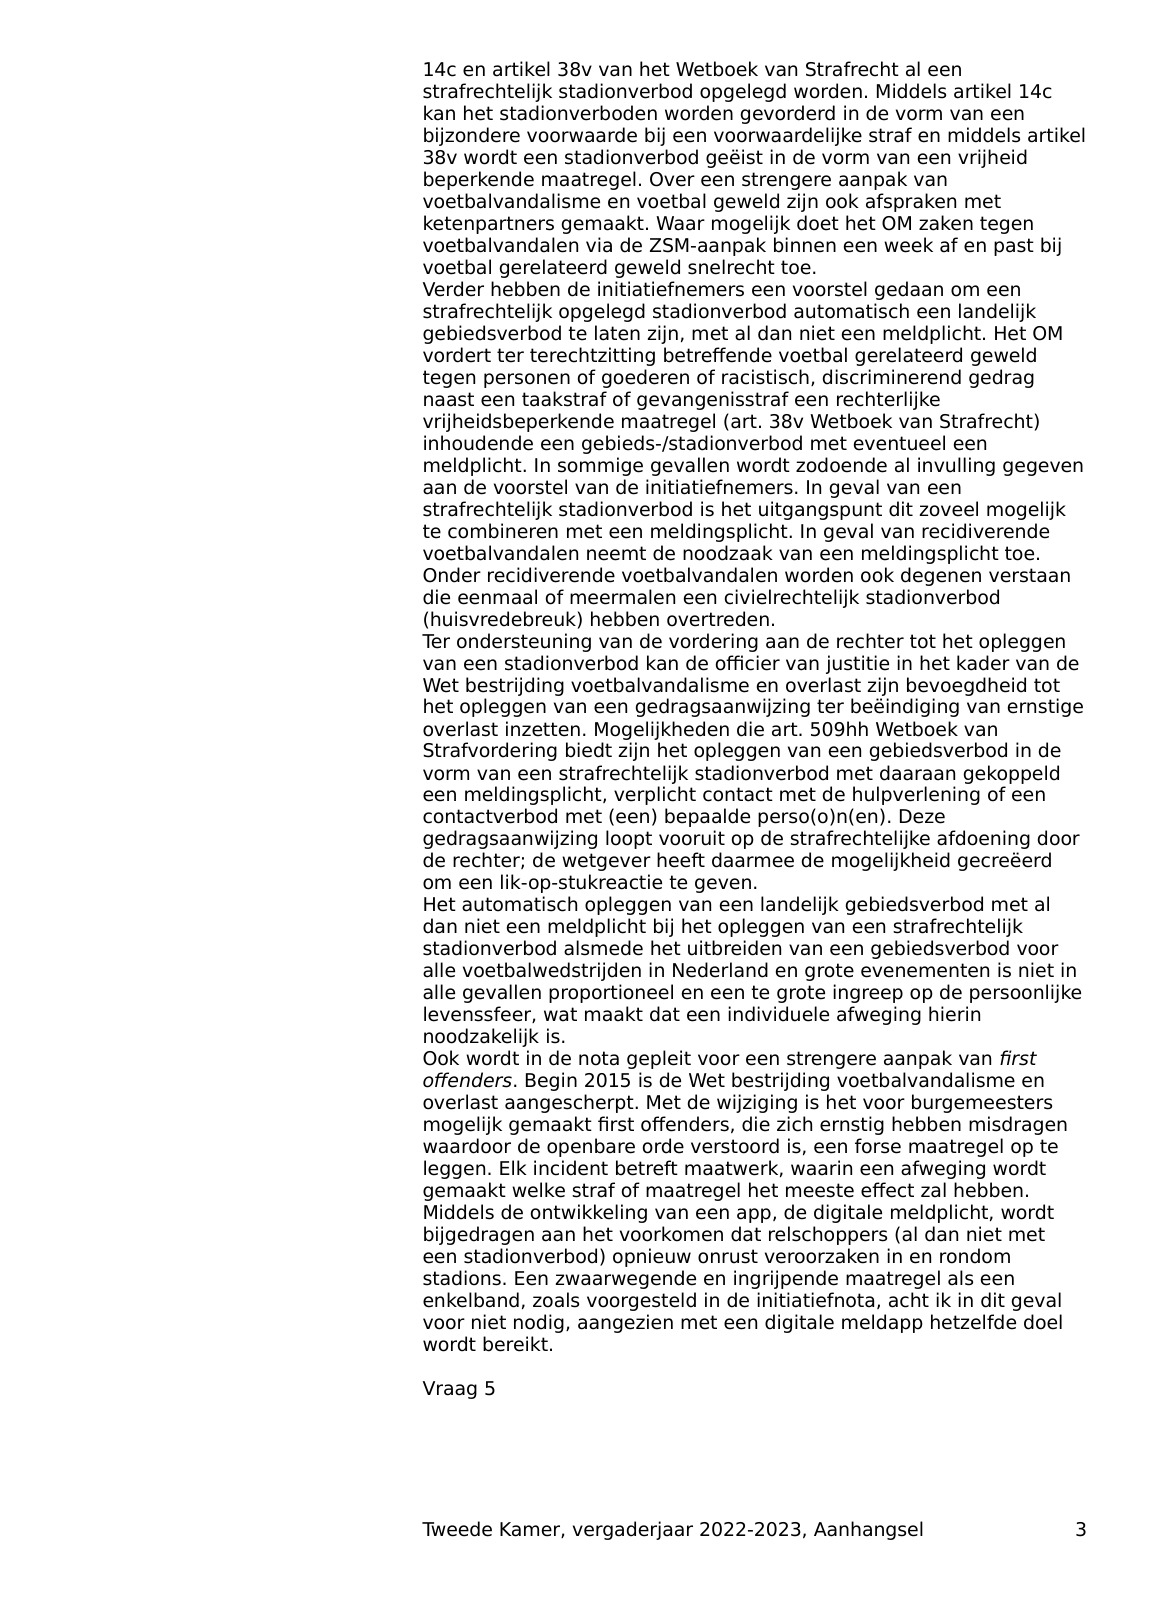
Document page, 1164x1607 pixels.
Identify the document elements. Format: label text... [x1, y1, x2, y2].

text Ter ondersteuning van de vordering aan de rechter tot het opleggen van een stadionverbod kan de officier van justitie in het kader van de Wet bestrijding voetbalvandalisme en overlast zijn bevoegdheid tot het opleggen van een gedragsaanwijzing ter beëindiging van ernstige overlast inzetten. Mogelijkheden die art. 509hh Wetboek van Strafvordering biedt zijn het opleggen van een gebiedsverbod in de vorm van een strafrechtelijk stadionverbod met daaraan gekoppeld een meldingsplicht, verplicht contact met de hulpverlening of een contactverbod met (een) bepaalde perso(o)n(en). Deze gedragsaanwijzing loopt vooruit op de strafrechtelijke afdoening door de rechter; de wetgever heeft daarmee de mogelijkheid gecreëerd om een lik-op-stukreactie te geven. [422, 631, 1087, 894]
text 14c en artikel 38v van het Wetboek van Strafrecht al een strafrechtelijk stadionverbod opgelegd worden. Middels artikel 14c kan het stadionverboden worden gevorderd in de vorm van een bijzondere voorwaarde bij een voorwaardelijke straf en middels artikel 38v wordt een stadionverbod geëist in de vorm van een vrijheid beperkende maatregel. Over een strengere aanpak van voetbalvandalisme en voetbal geweld zijn ook afspraken met ketenpartners gemaakt. Waar mogelijk doet het OM zaken tegen voetbalvandalen via de ZSM-aanpak binnen een week af en past bij voetbal gerelateerd geweld snelrecht toe. [422, 59, 1087, 279]
text Het automatisch opleggen van een landelijk gebiedsverbod met al dan niet een meldplicht bij het opleggen van een strafrechtelijk stadionverbod alsmede het uitbreiden van een gebiedsverbod voor alle voetbalwedstrijden in Nederland en grote evenementen is niet in alle gevallen proportioneel en een te grote ingreep op de persoonlijke levenssfeer, wat maakt dat een individuele afweging hierin noodzakelijk is. [422, 894, 1087, 1048]
text Ook wordt in de nota gepleit voor een strengere aanpak van first offenders. Begin 2015 is de Wet bestrijding voetbalvandalisme en overlast aangescherpt. Met de wijziging is het voor burgemeesters mogelijk gemaakt first offenders, die zich ernstig hebben misdragen waardoor de openbare orde verstoord is, een forse maatregel op te leggen. Elk incident betreft maatwerk, waarin een afweging wordt gemaakt welke straf of maatregel het meeste effect zal hebben. [422, 1048, 1087, 1202]
text Middels de ontwikkeling van een app, de digitale meldplicht, wordt bijgedragen aan het voorkomen dat relschoppers (al dan niet met een stadionverbod) opnieuw onrust veroorzaken in en rondom stadions. Een zwaarwegende en ingrijpende maatregel als een enkelband, zoals voorgesteld in de initiatiefnota, acht ik in dit geval voor niet nodig, aangezien met een digitale meldapp hetzelfde doel wordt bereikt. [422, 1202, 1087, 1356]
text Vraag 5 [422, 1378, 1087, 1400]
text Verder hebben de initiatiefnemers een voorstel gedaan om een strafrechtelijk opgelegd stadionverbod automatisch een landelijk gebiedsverbod te laten zijn, met al dan niet een meldplicht. Het OM vordert ter terechtzitting betreffende voetbal gerelateerd geweld tegen personen of goederen of racistisch, discriminerend gedrag naast een taakstraf of gevangenisstraf een rechterlijke vrijheidsbeperkende maatregel (art. 38v Wetboek van Strafrecht) inhoudende een gebieds-/stadionverbod met eventueel een meldplicht. In sommige gevallen wordt zodoende al invulling gegeven aan de voorstel van de initiatiefnemers. In geval van een strafrechtelijk stadionverbod is het uitgangspunt dit zoveel mogelijk te combineren met een meldingsplicht. In geval van recidiverende voetbalvandalen neemt de noodzaak van een meldingsplicht toe. Onder recidiverende voetbalvandalen worden ook degenen verstaan die eenmaal of meermalen een civielrechtelijk stadionverbod (huisvredebreuk) hebben overtreden. [422, 279, 1087, 631]
